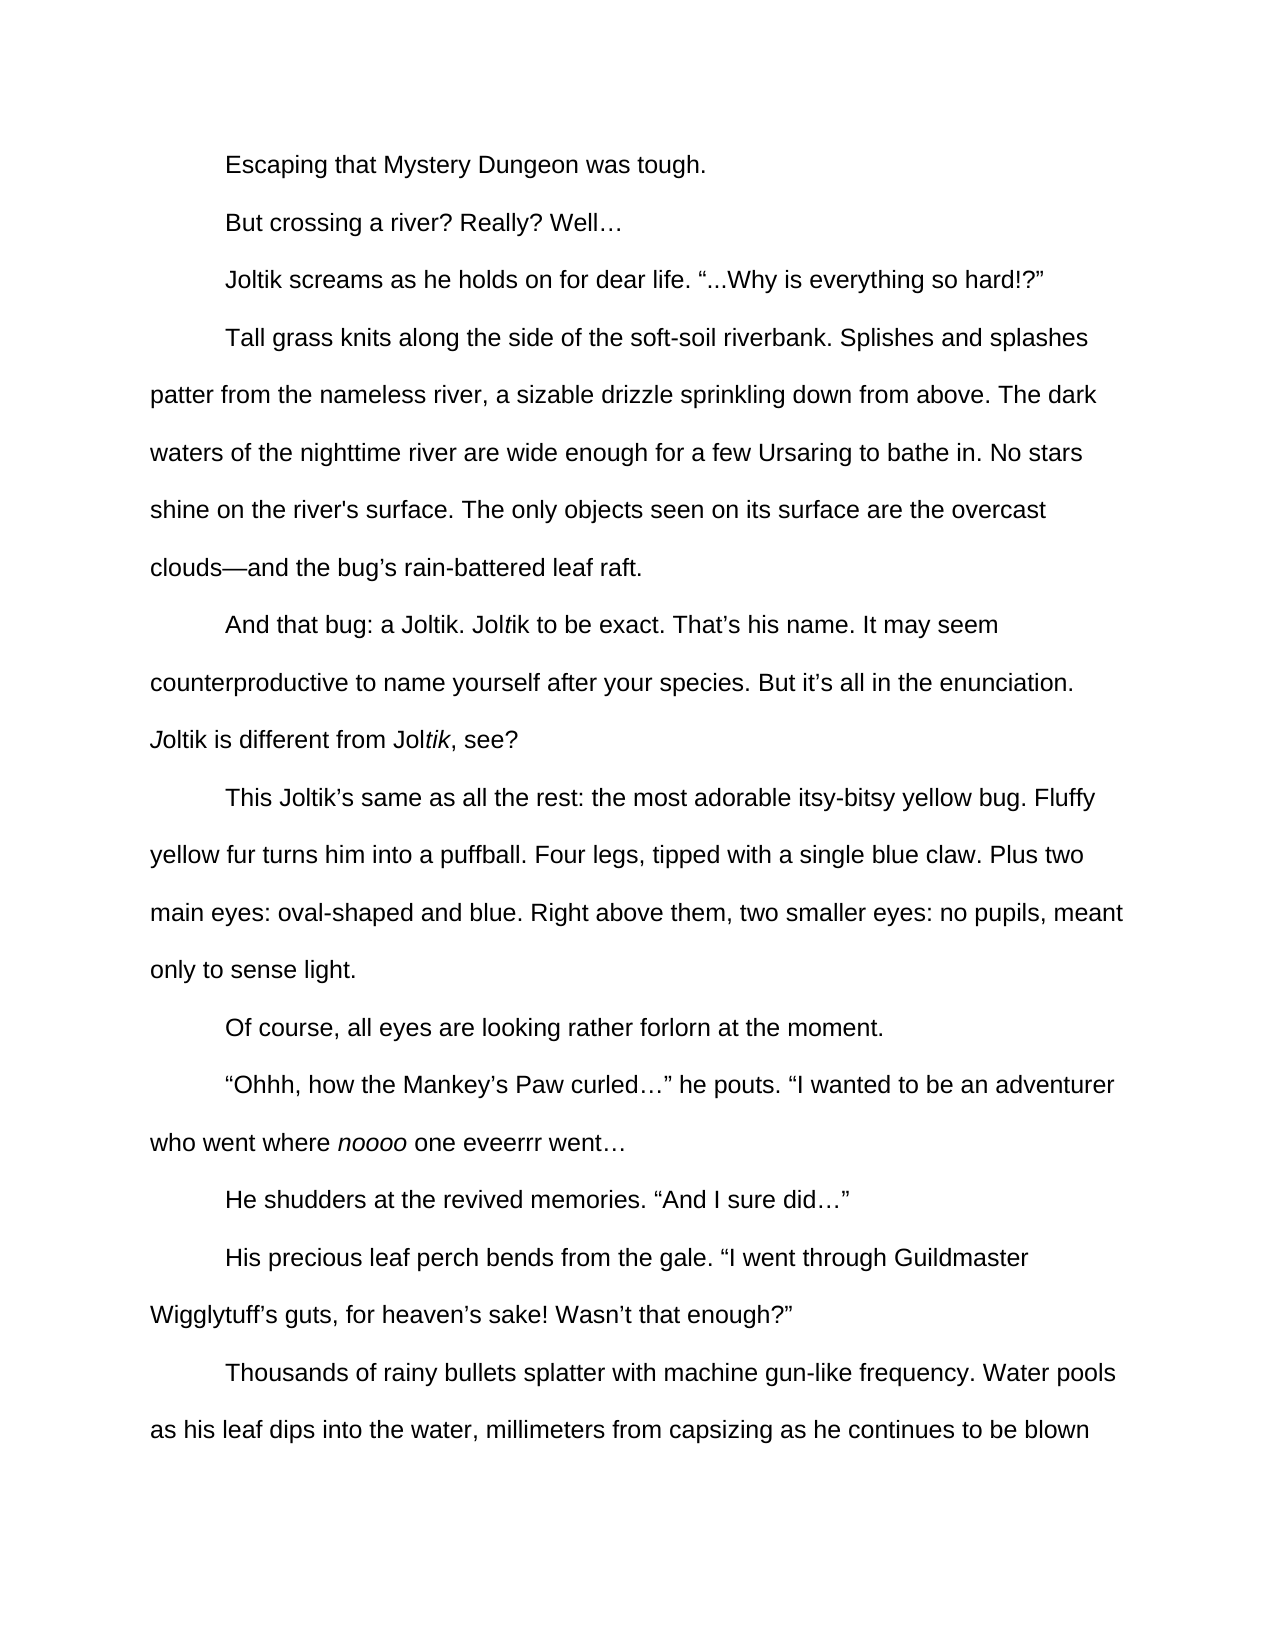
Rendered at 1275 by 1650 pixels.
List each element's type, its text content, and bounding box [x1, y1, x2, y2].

text Escaping that Mystery Dungeon was tough. [150, 150, 1125, 179]
text Of course, all eyes are looking rather forlorn at the moment. [150, 1012, 1125, 1041]
text His precious leaf perch bends from the gale. “I went through Guildmaster Wigglytuff’s guts, for heaven’s sake! Wasn’t that enough?” [150, 1242, 1125, 1329]
text This Joltik’s same as all the rest: the most adorable itsy-bitsy yellow bug. Fluffy yellow fur turns him into a puffball. Four legs, tipped with a single blue claw. Plus two main eyes: oval-shaped and blue. Right above them, two smaller eyes: no pupils, meant only to sense light. [150, 782, 1125, 984]
text Thousands of rainy bullets splatter with machine gun-like frequency. Water pools as his leaf dips into the water, millimeters from capsizing as he continues to be blown [150, 1357, 1125, 1444]
text He shudders at the revived memories. “And I sure did…” [150, 1185, 1125, 1214]
text Joltik screams as he holds on for dear life. “...Why is everything so hard!?” [150, 265, 1125, 294]
text “Ohhh, how the Mankey’s Paw curled…” he pouts. “I wanted to be an adventurer who went where noooo one eveerrr went… [150, 1070, 1125, 1156]
text Tall grass knits along the side of the soft-soil riverbank. Splishes and splashes patter from the nameless river, a sizable drizzle sprinkling down from above. The dark waters of the nighttime river are wide enough for a few Ursaring to bathe in. No stars shine on the river's surface. The only objects seen on its surface are the overcast clouds—and the bug’s rain-battered leaf raft. [150, 322, 1125, 581]
text And that bug: a Joltik. Joltik to be exact. That’s his name. It may seem counterproductive to name yourself after your species. But it’s all in the enunciation. Joltik is different from Joltik, see? [150, 610, 1125, 754]
text But crossing a river? Really? Well… [150, 207, 1125, 236]
